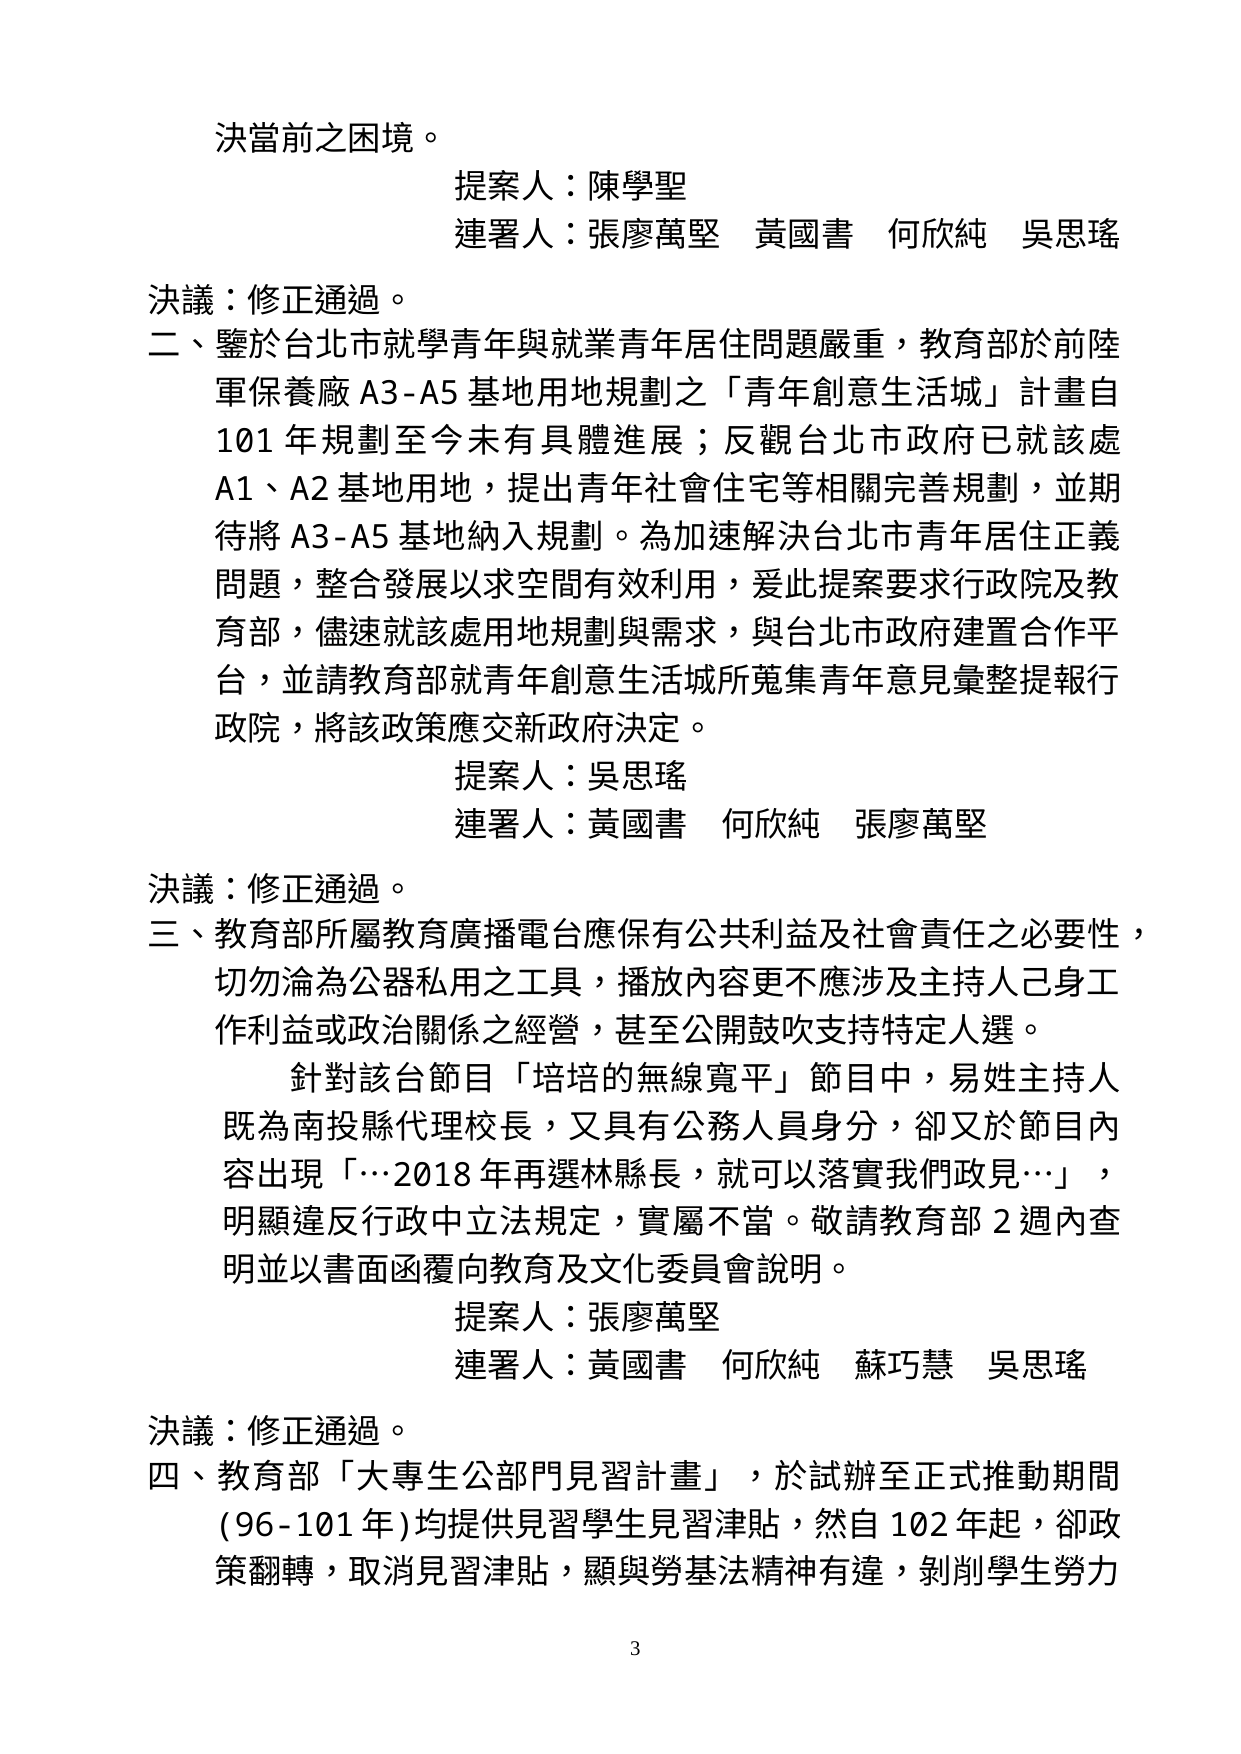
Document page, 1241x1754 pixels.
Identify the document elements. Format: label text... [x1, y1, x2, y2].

text 連署人：黃國書 何欣純 張廖萬堅 [148, 798, 1122, 846]
text 針對該台節目「培培的無線寬平」節目中，易姓主持人既為南投縣代理校長，又具有公務人員身分，卻又於節目內容出現「…2018年再選林縣長，就可以落實我們政見…」，明顯違反行政中立法規定，實屬不當。敬請教育部2週內查明並以書面函覆向教育及文化委員會說明。 [223, 1052, 1122, 1291]
text 二、鑒於台北市就學青年與就業青年居住問題嚴重，教育部於前陸軍保養廠A3-A5基地用地規劃之「青年創意生活城」計畫自101年規劃至今未有具體進展；反觀台北市政府已就該處A1、A2基地用地，提出青年社會住宅等相關完善規劃，並期待將A3-A5基地納入規劃。為加速解決台北市青年居住正義問題，整合發展以求空間有效利用，爰此提案要求行政院及教育部，儘速就該處用地規劃與需求，與台北市政府建置合作平台，並請教育部就青年創意生活城所蒐集青年意見彙整提報行政院，將該政策應交新政府決定。 [148, 318, 1122, 750]
text 提案人：張廖萬堅 [148, 1291, 1122, 1339]
text 連署人：黃國書 何欣純 蘇巧慧 吳思瑤 [148, 1339, 1122, 1387]
text 三、教育部所屬教育廣播電台應保有公共利益及社會責任之必要性，切勿淪為公器私用之工具，播放內容更不應涉及主持人己身工作利益或政治關係之經營，甚至公開鼓吹支持特定人選。 [148, 908, 1122, 1052]
text 四、教育部「大專生公部門見習計畫」，於試辦至正式推動期間(96-101年)均提供見習學生見習津貼，然自102年起，卻政策翻轉，取消見習津貼，顯與勞基法精神有違，剝削學生勞力及權益。建請教育部檢討該計畫之執行，應依法提供見習津貼，以符合法規精神並作為正向示範，導正民間企業「無薪實習」之作法，保障見習生勞動權益。 [148, 1450, 1122, 1593]
text 連署人：張廖萬堅 黃國書 何欣純 吳思瑤 [148, 208, 1122, 256]
text 提案人：陳學聖 [148, 160, 1122, 208]
text 決議：修正通過。 [148, 256, 1122, 318]
text 提案人：吳思瑤 [148, 750, 1122, 798]
text 一、目前國立空中大學桃園地區借用陽明高中及中壢家商之校舍，長時期寄人籬下毫無歸屬感，千餘位學生現屬臺北學習指導中心，長期奔波於台北地區洽辦校務，嚴重影響其權益。國立空中大學自民國90年起即積極籌劃覓地以興建中心辦公及基本教學空間，經多年努力爭取，已於民國94年完成都市計畫變更等繁雜手續，此用地若沒有加以運用，亦可能成為閒置空地，進而造成地區環境髒亂。為彌補大桃園地區無空大學習指導中心之缺憾，同時亦可滿足該地區成人終身學習及社會教育之需，故有其實際之需求及迫切性，且該校亦有相當自籌興建經費之能力，建請教育部體察民意儘速研議空大興建校舍問題，以解決當前之困境。 [148, 112, 1122, 160]
text 決議：修正通過。 [148, 846, 1122, 908]
text 決議：修正通過。 [148, 1387, 1122, 1450]
